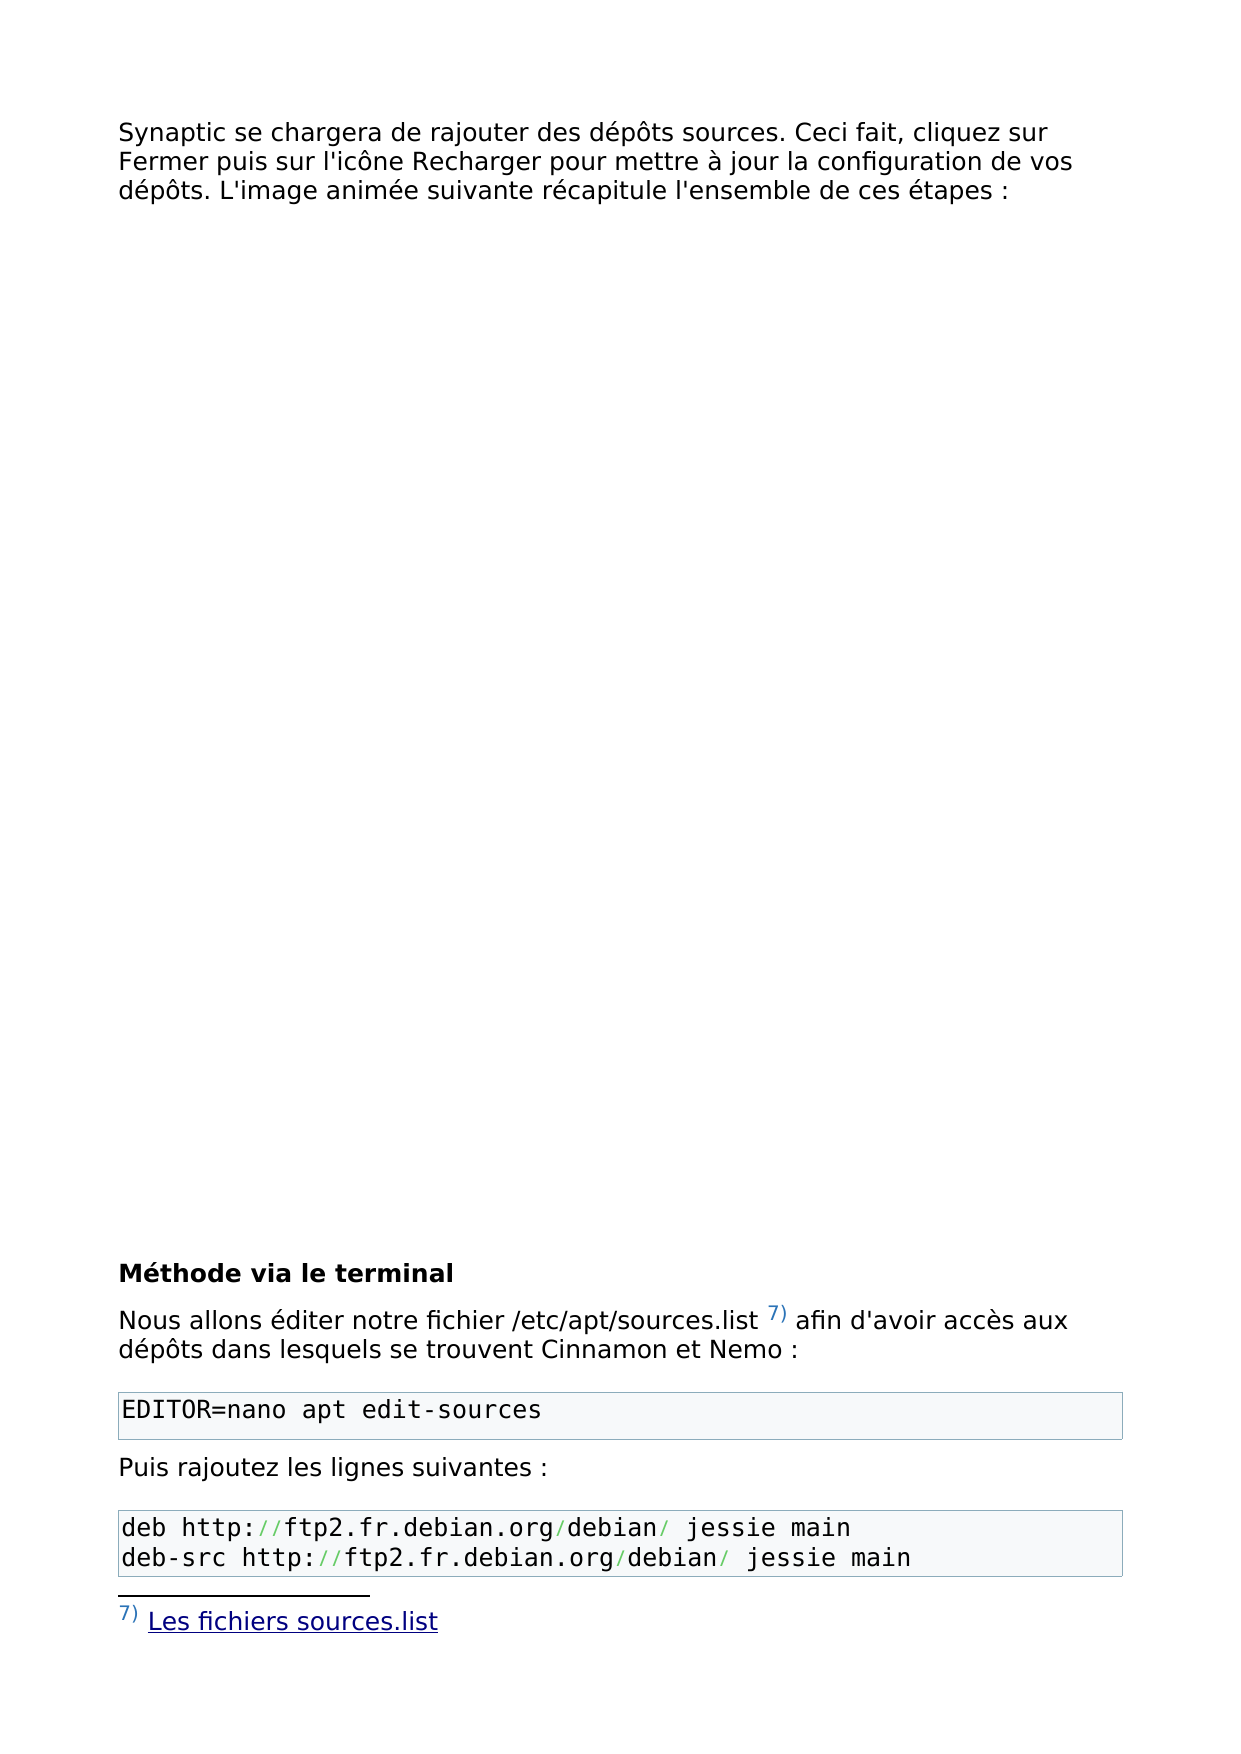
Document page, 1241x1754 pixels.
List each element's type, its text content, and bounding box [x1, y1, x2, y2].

text Nous allons éditer notre fichier /etc/apt/sources.list afin d'avoir accès aux dépôts dans lesquels se trouvent Cinnamon et Nemo : [118, 1301, 1122, 1364]
table_header deb http://ftp2.fr.debian.org/debian/ jessie main deb-src http://ftp2.fr.debian.org/debian/ jessie main [119, 1511, 1122, 1576]
table_header EDITOR=nano apt edit-sources [119, 1393, 1122, 1439]
text Les fichiers sources.list [118, 1602, 1122, 1636]
text Puis rajoutez les lignes suivantes : [118, 1453, 1122, 1483]
subtitle Méthode via le terminal [118, 1259, 1122, 1289]
text Synaptic se chargera de rajouter des dépôts sources. Ceci fait, cliquez sur Fermer puis sur l'icône Recharger pour mettre à jour la configuration de vos dépôts. L'image animée suivante récapitule l'ensemble de ces étapes : [118, 118, 1122, 206]
